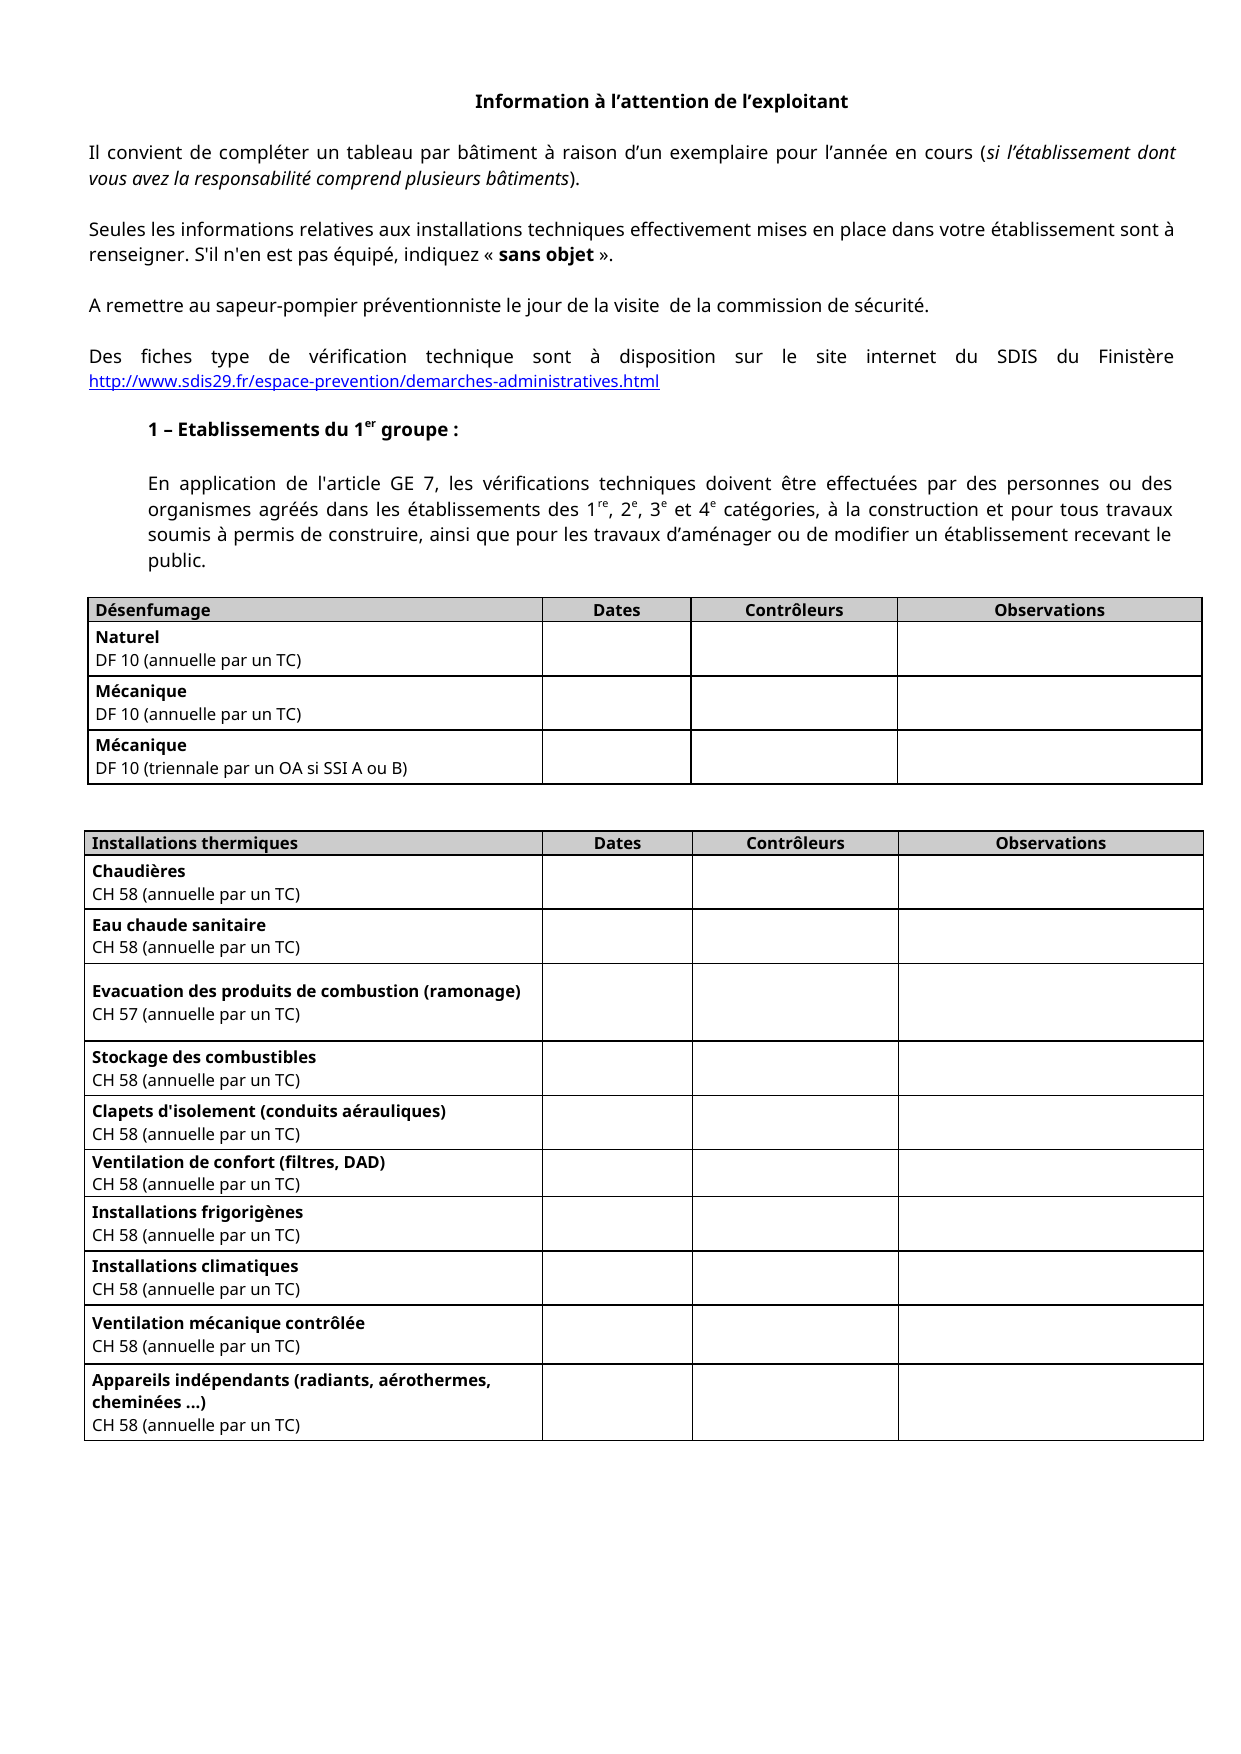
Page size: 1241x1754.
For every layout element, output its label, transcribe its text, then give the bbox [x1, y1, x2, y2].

text Des fiches type de vérification technique sont à disposition sur le site internet du SDIS du Finistère http://www.sdis29.fr/espace-prevention/demarches-administratives.html [89, 344, 1176, 392]
table_cell Installations frigorigènes CH 58 (annuelle par un TC) [85, 1197, 542, 1250]
table_cell [898, 731, 1201, 783]
table_cell [543, 1042, 692, 1094]
table_cell [899, 1096, 1203, 1148]
table_header Dates [543, 598, 690, 621]
table_cell [899, 856, 1203, 908]
table_cell [693, 1096, 898, 1148]
text Il convient de compléter un tableau par bâtiment à raison d’un exemplaire pour l’année en cours (si l’établissement dont vous avez la responsabilité comprend plusieurs bâtiments). [89, 140, 1176, 191]
subtitle Information à l’attention de l’exploitant [148, 89, 1176, 114]
table_cell [898, 622, 1201, 675]
text A remettre au sapeur-pompier préventionniste le jour de la visite de la commission de sécurité. [89, 293, 1176, 318]
table_cell Naturel DF 10 (annuelle par un TC) [89, 622, 542, 675]
table_cell [692, 731, 897, 783]
table_cell [693, 856, 898, 908]
table_header Contrôleurs [693, 832, 898, 854]
table_cell [543, 1150, 692, 1196]
table_header Désenfumage [89, 598, 542, 621]
table_cell [899, 910, 1203, 962]
table_cell Ventilation de confort (filtres, DAD) CH 58 (annuelle par un TC) [85, 1150, 542, 1196]
table_cell [543, 1252, 692, 1304]
table_header Installations thermiques [85, 832, 542, 854]
table_cell [693, 1197, 898, 1250]
table_cell [899, 1306, 1203, 1363]
table_cell [899, 1150, 1203, 1196]
table_cell Clapets d'isolement (conduits aérauliques) CH 58 (annuelle par un TC) [85, 1096, 542, 1148]
table_cell [543, 1197, 692, 1250]
table_header Dates [543, 832, 692, 854]
table_cell [899, 964, 1203, 1040]
table_cell [543, 622, 690, 675]
table_cell [693, 910, 898, 962]
table_cell [899, 1197, 1203, 1250]
table_cell [543, 731, 690, 783]
table_cell [898, 677, 1201, 729]
text 1 – Etablissements du 1er groupe : [148, 416, 1173, 442]
table_cell [543, 856, 692, 908]
table_cell [693, 1365, 898, 1440]
table_cell [543, 910, 692, 962]
table_cell Installations climatiques CH 58 (annuelle par un TC) [85, 1252, 542, 1304]
table_cell Mécanique DF 10 (triennale par un OA si SSI A ou B) [89, 731, 542, 783]
table_cell [543, 1365, 692, 1440]
table_cell [693, 1042, 898, 1094]
table_cell [543, 964, 692, 1040]
table_cell Ventilation mécanique contrôlée CH 58 (annuelle par un TC) [85, 1306, 542, 1363]
table_cell [693, 1150, 898, 1196]
table_header Observations [899, 832, 1203, 854]
table_header Observations [898, 598, 1201, 621]
table_cell [693, 1252, 898, 1304]
table_cell [693, 964, 898, 1040]
table_cell Eau chaude sanitaire CH 58 (annuelle par un TC) [85, 910, 542, 962]
table_cell [899, 1042, 1203, 1094]
table_cell [543, 1096, 692, 1148]
table_cell [543, 1306, 692, 1363]
table_cell [692, 622, 897, 675]
table_cell Chaudières CH 58 (annuelle par un TC) [85, 856, 542, 908]
table_cell Evacuation des produits de combustion (ramonage) CH 57 (annuelle par un TC) [85, 964, 542, 1040]
table_header Contrôleurs [692, 598, 897, 621]
table_cell [692, 677, 897, 729]
table_cell [543, 677, 690, 729]
table_cell Mécanique DF 10 (annuelle par un TC) [89, 677, 542, 729]
table_cell Stockage des combustibles CH 58 (annuelle par un TC) [85, 1042, 542, 1094]
text En application de l'article GE 7, les vérifications techniques doivent être effectuées par des personnes ou des organismes agréés dans les établissements des 1re, 2e, 3e et 4e catégories, à la construction et pour tous travaux soumis à permis de construire, ainsi que pour les travaux d’aménager ou de modifier un établissement recevant le public. [148, 470, 1173, 572]
table_cell [899, 1365, 1203, 1440]
table_cell [899, 1252, 1203, 1304]
table_cell Appareils indépendants (radiants, aérothermes, cheminées ...) CH 58 (annuelle par un TC) [85, 1365, 542, 1440]
text Seules les informations relatives aux installations techniques effectivement mises en place dans votre établissement sont à renseigner. S'il n'en est pas équipé, indiquez « sans objet ». [89, 216, 1176, 267]
table_cell [693, 1306, 898, 1363]
